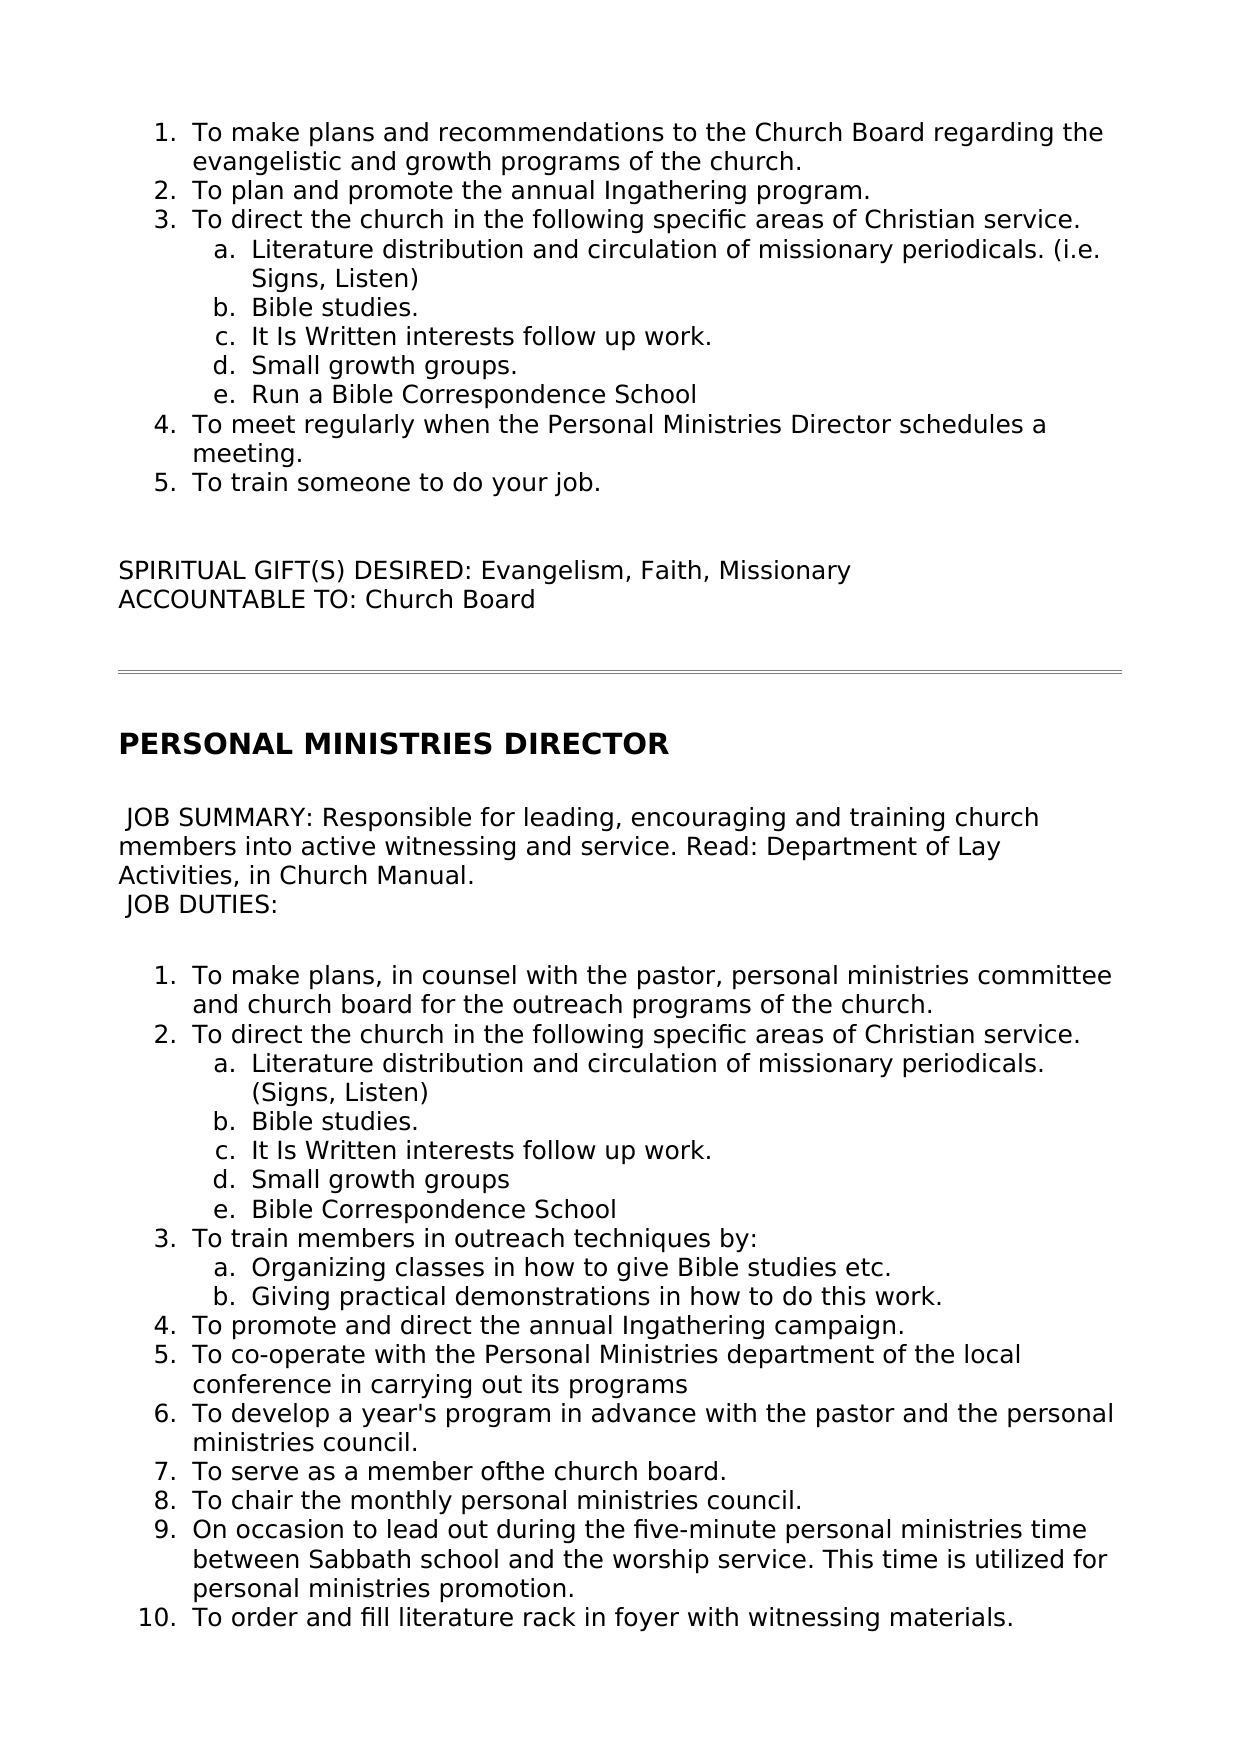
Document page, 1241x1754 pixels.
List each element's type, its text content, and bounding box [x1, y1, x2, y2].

list To plan and promote the annual Ingathering program. [177, 176, 1122, 206]
list To co-operate with the Personal Ministries department of the local conference in carrying out its programs [177, 1341, 1122, 1399]
list Literature distribution and circulation of missionary periodicals. (i.e. Signs, Listen) [236, 235, 1122, 293]
list Organizing classes in how to give Bible studies etc. [236, 1253, 1122, 1282]
list To train someone to do your job. [177, 468, 1122, 497]
list On occasion to lead out during the five-minute personal ministries time between Sabbath school and the worship service. This time is utilized for personal ministries promotion. [177, 1516, 1122, 1603]
list Giving practical demonstrations in how to do this work. [236, 1282, 1122, 1312]
list Small growth groups [236, 1166, 1122, 1195]
list To meet regularly when the Personal Ministries Director schedules a meeting. [177, 410, 1122, 468]
list It Is Written interests follow up work. [236, 1137, 1122, 1166]
list Literature distribution and circulation of missionary periodicals. (Signs, Listen) [236, 1049, 1122, 1107]
list Small growth groups. [236, 351, 1122, 381]
list To serve as a member ofthe church board. [177, 1457, 1122, 1487]
list To make plans and recommendations to the Church Board regarding the evangelistic and growth programs of the church. [177, 118, 1122, 176]
list To develop a year's program in advance with the pastor and the personal ministries council. [177, 1399, 1122, 1457]
list To direct the church in the following specific areas of Christian service. [177, 1020, 1122, 1049]
list Run a Bible Correspondence School [236, 381, 1122, 410]
list To order and fill literature rack in foyer with witnessing materials. [177, 1603, 1122, 1632]
list Bible studies. [236, 1107, 1122, 1137]
list To direct the church in the following specific areas of Christian service. [177, 206, 1122, 235]
list It Is Written interests follow up work. [236, 322, 1122, 351]
list To make plans, in counsel with the pastor, personal ministries committee and church board for the outreach programs of the church. [177, 962, 1122, 1020]
text JOB SUMMARY: Responsible for leading, encouraging and training church members into active witnessing and service. Read: Department of Lay Activities, in Church Manual. JOB DUTIES: [118, 774, 1122, 919]
list To train members in outreach techniques by: [177, 1224, 1122, 1253]
list Bible Correspondence School [236, 1195, 1122, 1224]
list Bible studies. [236, 293, 1122, 322]
list To chair the monthly personal ministries council. [177, 1487, 1122, 1516]
text SPIRITUAL GIFT(S) DESIRED: Evangelism, Faith, Missionary ACCOUNTABLE TO: Church Board [118, 527, 1122, 643]
list To promote and direct the annual Ingathering campaign. [177, 1312, 1122, 1341]
subtitle PERSONAL MINISTRIES DIRECTOR [118, 727, 1122, 761]
